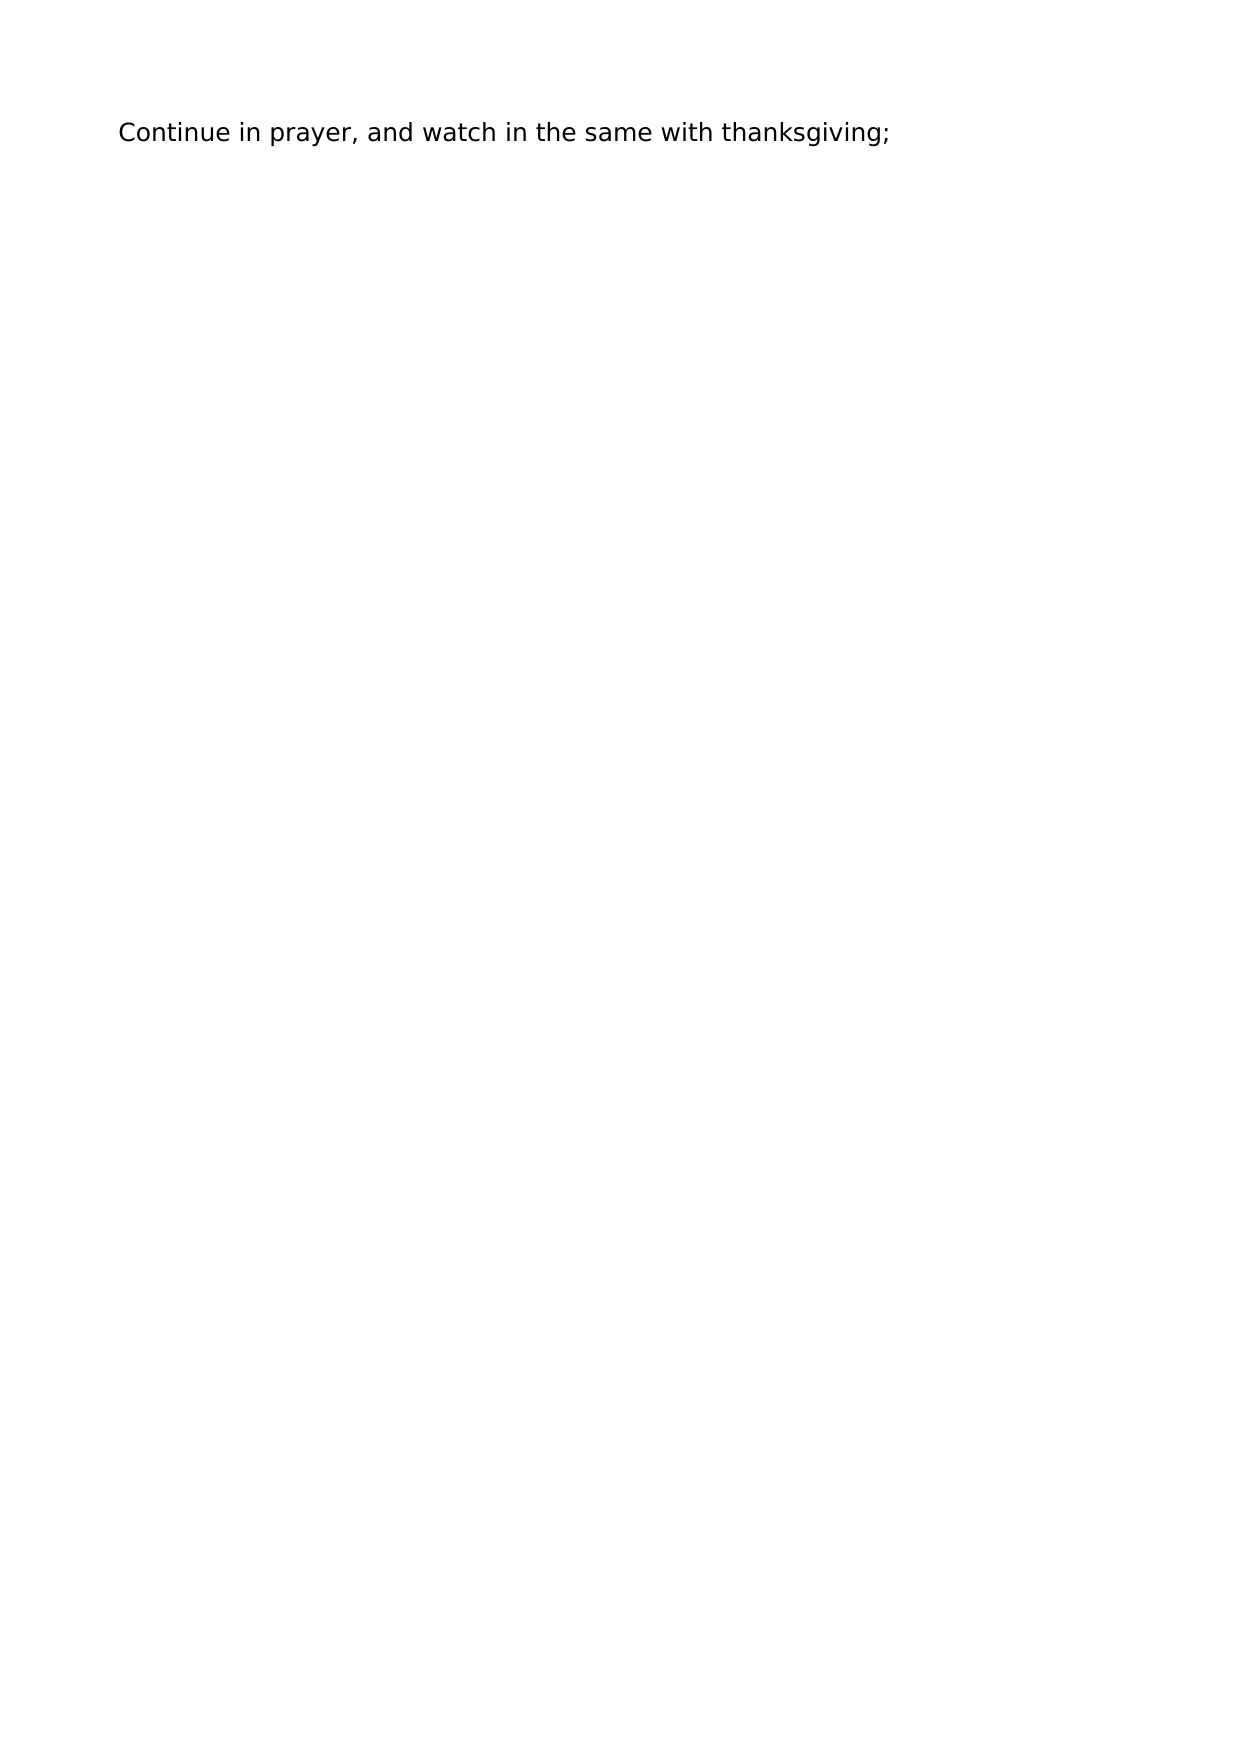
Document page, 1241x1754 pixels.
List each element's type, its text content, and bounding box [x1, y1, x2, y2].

text Continue in prayer, and watch in the same with thanksgiving; [118, 118, 1122, 147]
